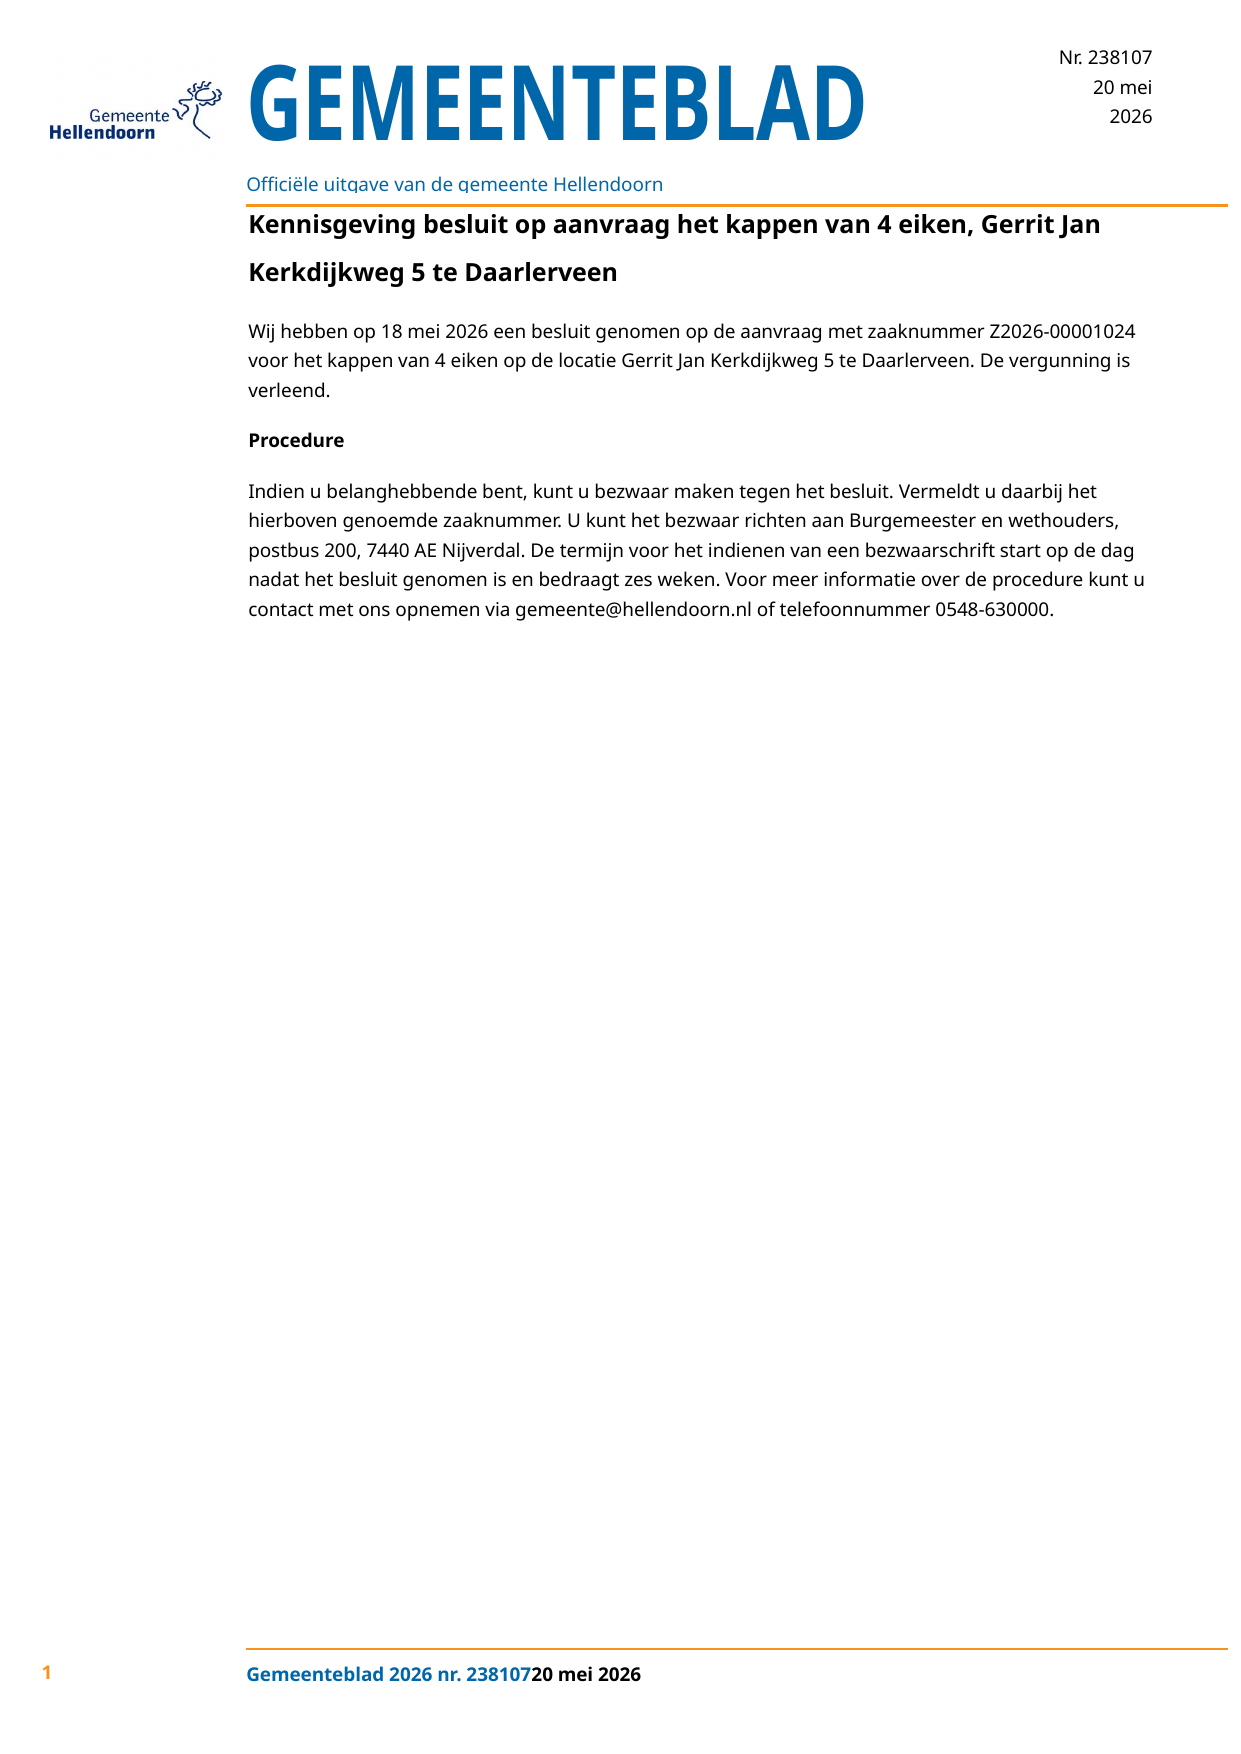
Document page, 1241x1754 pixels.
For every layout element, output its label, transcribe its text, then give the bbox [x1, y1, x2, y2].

text Kennisgeving besluit op aanvraag het kappen van 4 eiken, Gerrit Jan Kerkdijkweg 5 te Daarlerveen [248, 207, 1152, 288]
text Procedure [248, 427, 1152, 453]
text Indien u belanghebbende bent, kunt u bezwaar maken tegen het besluit. Vermeldt u daarbij het hierboven genoemde zaaknummer. U kunt het bezwaar richten aan Burgemeester en wethouders, postbus 200, 7440 AE Nijverdal. De termijn voor het indienen van een bezwaarschrift start op de dag nadat het besluit genomen is en bedraagt zes weken. Voor meer informatie over de procedure kunt u contact met ons opnemen via gemeente@hellendoorn.nl of telefoonnummer 0548-630000. [248, 478, 1152, 622]
text Wij hebben op 18 mei 2026 een besluit genomen op de aanvraag met zaaknummer Z2026-00001024 voor het kappen van 4 eiken op de locatie Gerrit Jan Kerkdijkweg 5 te Daarlerveen. De vergunning is verleend. [248, 318, 1152, 403]
picture [41, 47, 231, 172]
